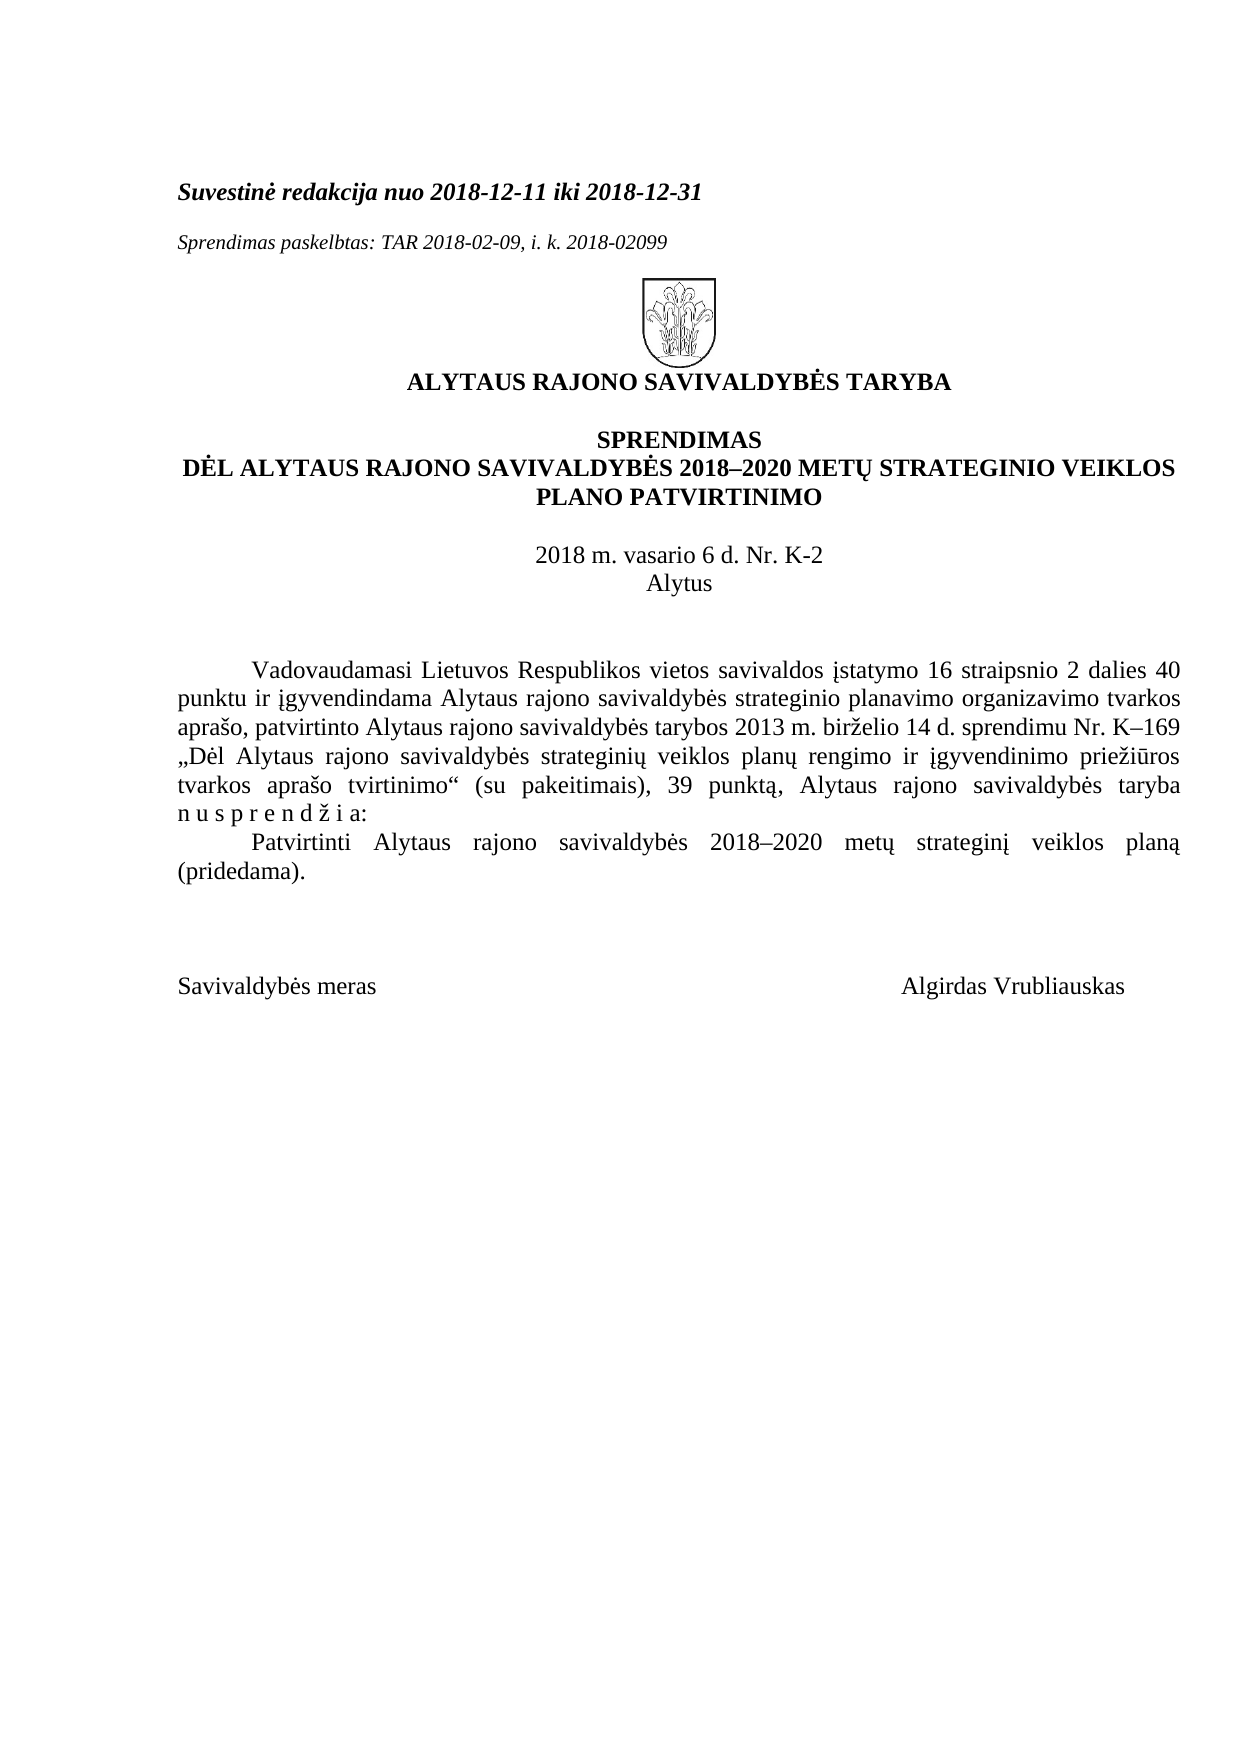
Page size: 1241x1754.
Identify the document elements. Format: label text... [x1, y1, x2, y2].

text Alytus [177, 568, 1181, 597]
text Savivaldybės meras Algirdas Vrubliauskas [177, 971, 1181, 1000]
text SPRENDIMAS [177, 425, 1181, 453]
text Suvestinė redakcija nuo 2018-12-11 iki 2018-12-31 [177, 177, 1181, 206]
text Vadovaudamasi Lietuvos Respublikos vietos savivaldos įstatymo 16 straipsnio 2 dalies 40 punktu ir įgyvendindama Alytaus rajono savivaldybės strateginio planavimo organizavimo tvarkos aprašo, patvirtinto Alytaus rajono savivaldybės tarybos 2013 m. birželio 14 d. sprendimu Nr. K–169 „Dėl Alytaus rajono savivaldybės strateginių veiklos planų rengimo ir įgyvendinimo priežiūros tvarkos aprašo tvirtinimo“ (su pakeitimais), 39 punktą, Alytaus rajono savivaldybės taryba nusprendžia: [177, 655, 1181, 827]
text ALYTAUS RAJONO SAVIVALDYBĖS TARYBA [177, 367, 1181, 396]
text DĖL ALYTAUS RAJONO SAVIVALDYBĖS 2018–2020 METŲ STRATEGINIO VEIKLOS PLANO PATVIRTINIMO [177, 453, 1181, 511]
text Sprendimas paskelbtas: TAR 2018-02-09, i. k. 2018-02099 [177, 230, 1181, 254]
text 2018 m. vasario 6 d. Nr. K-2 [177, 540, 1181, 568]
text Patvirtinti Alytaus rajono savivaldybės 2018–2020 metų strateginį veiklos planą (pridedama). [177, 827, 1181, 885]
